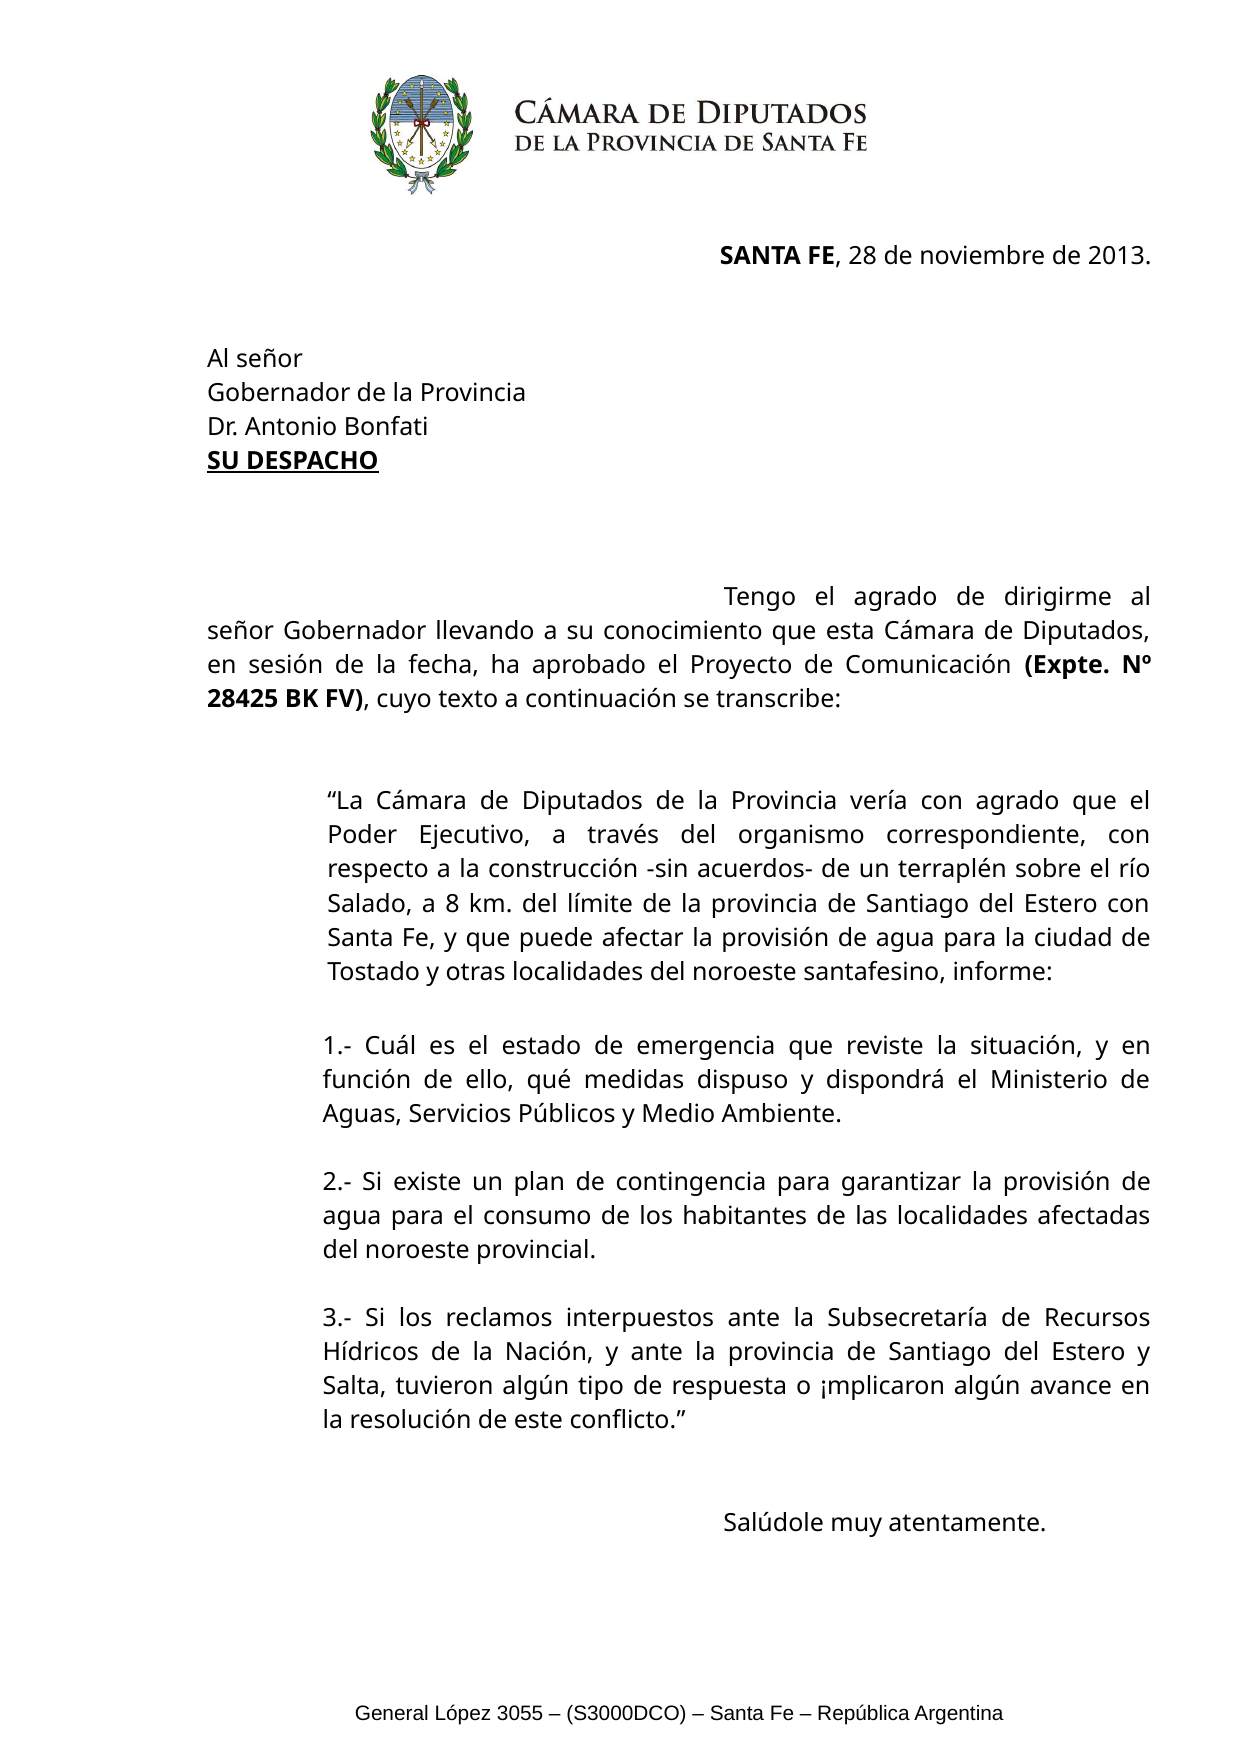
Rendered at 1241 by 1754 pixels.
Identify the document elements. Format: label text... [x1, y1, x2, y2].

text Al señor [207, 340, 1152, 374]
picture [370, 75, 867, 199]
text SANTA FE, 28 de noviembre de 2013. [207, 238, 1152, 272]
text 2.- Si existe un plan de contingencia para garantizar la provisión de agua para el consumo de los habitantes de las localidades afectadas del noroeste provincial. [322, 1164, 1152, 1266]
text Dr. Antonio Bonfati [207, 408, 1152, 442]
text SU DESPACHO [207, 442, 1152, 476]
text Gobernador de la Provincia [207, 374, 1152, 408]
text Salúdole muy atentamente. [649, 1504, 1152, 1538]
text 1.- Cuál es el estado de emergencia que reviste la situación, y en función de ello, qué medidas dispuso y dispondrá el Ministerio de Aguas, Servicios Públicos y Medio Ambiente. [322, 1027, 1152, 1129]
text 3.- Si los reclamos interpuestos ante la Subsecretaría de Recursos Hídricos de la Nación, y ante la provincia de Santiago del Estero y Salta, tuvieron algún tipo de respuesta o ¡mplicaron algún avance en la resolución de este conﬂicto.” [322, 1300, 1152, 1436]
text “La Cámara de Diputados de la Provincia vería con agrado que el Poder Ejecutivo, a través del organismo correspondiente, con respecto a la construcción -sin acuerdos- de un terraplén sobre el río Salado, a 8 km. del límite de la provincia de Santiago del Estero con Santa Fe, y que puede afectar la provisión de agua para la ciudad de Tostado y otras localidades del noroeste santafesino, informe: [327, 783, 1152, 987]
text Tengo el agrado de dirigirme al señor Gobernador llevando a su conocimiento que esta Cámara de Diputados, en sesión de la fecha, ha aprobado el Proyecto de Comunicación (Expte. Nº 28425 BK FV), cuyo texto a continuación se transcribe: [207, 579, 1152, 715]
